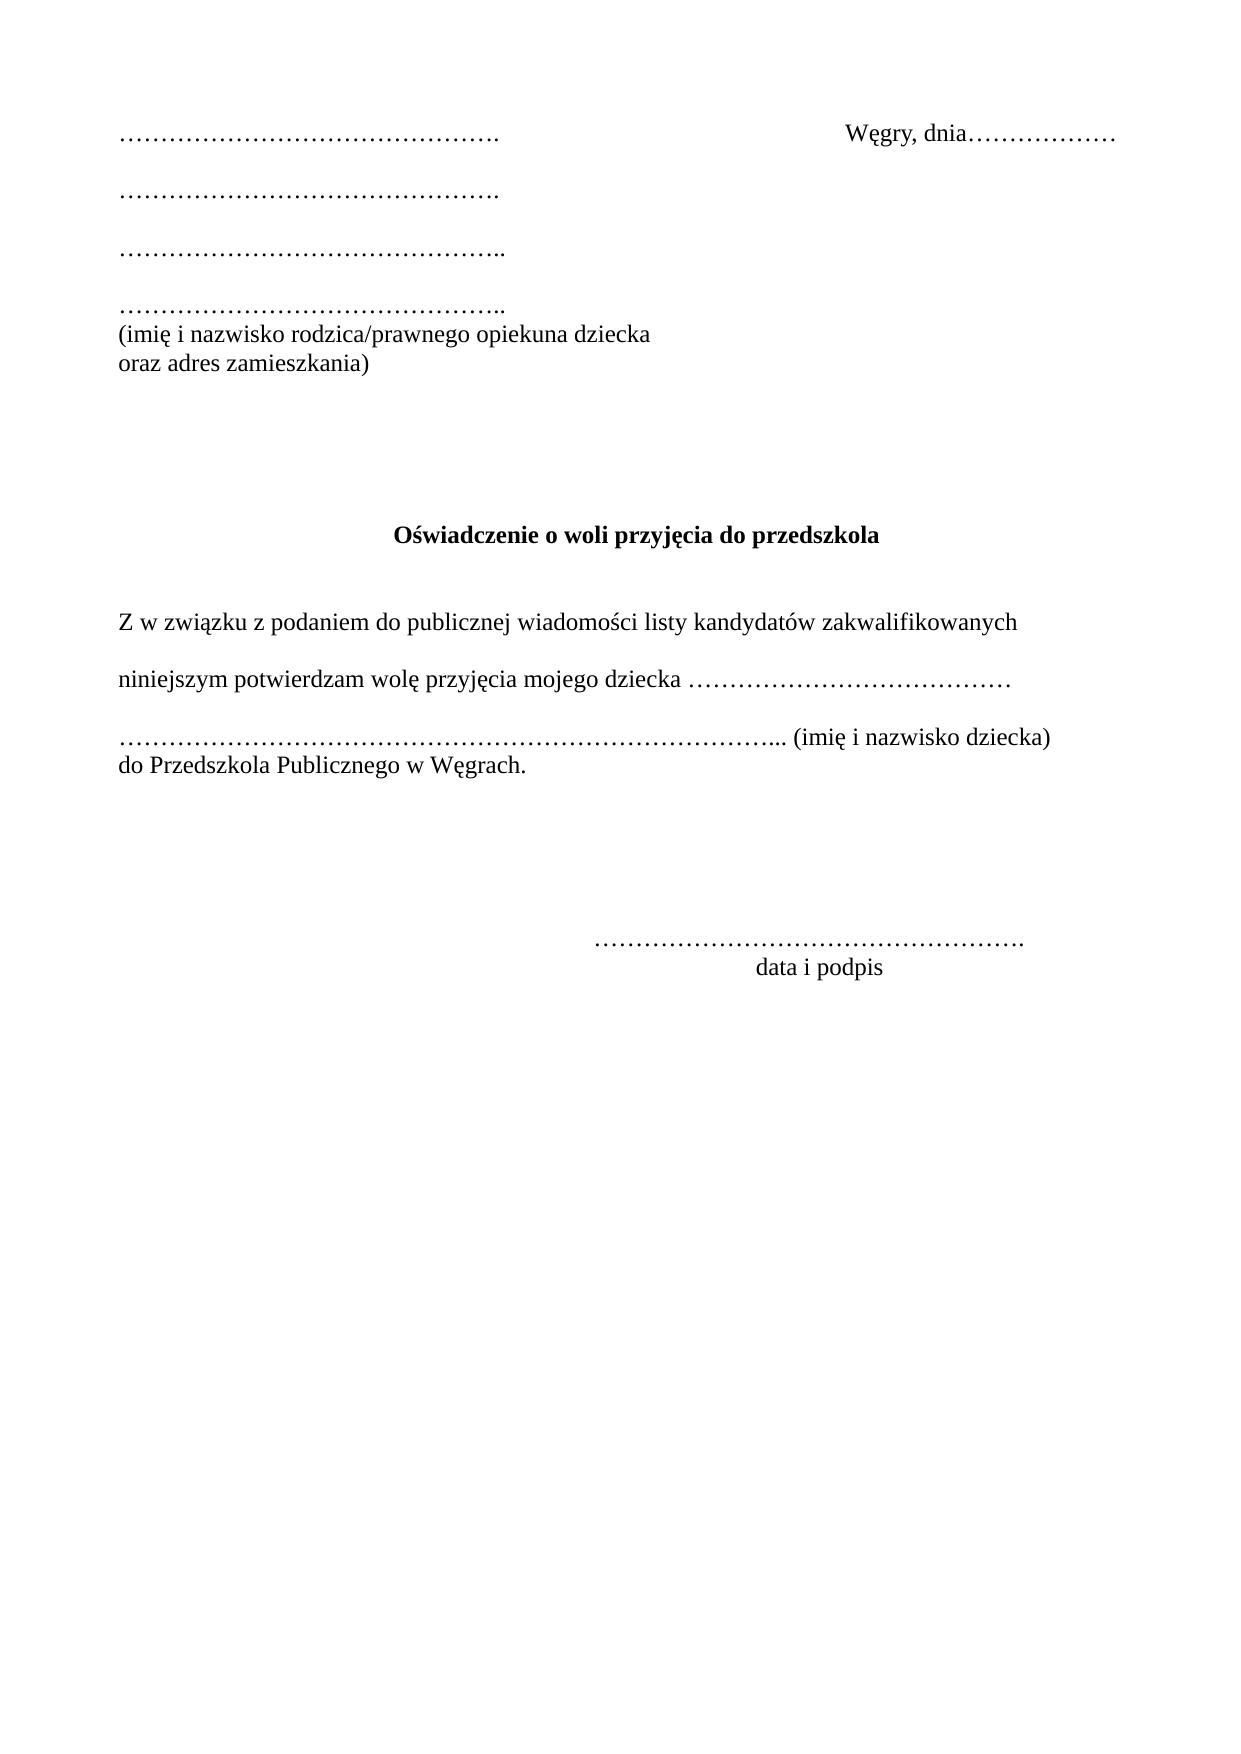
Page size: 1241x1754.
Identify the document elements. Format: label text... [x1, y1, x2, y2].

text ……………………………………………. [118, 923, 1122, 952]
text ……………………………………….. [118, 233, 1122, 262]
text ………………………………………. [118, 176, 1122, 204]
text do Przedszkola Publicznego w Węgrach. [118, 751, 1122, 779]
text ………………………………………. Węgry, dnia……………… [118, 118, 1122, 147]
text data i podpis [118, 952, 1122, 981]
text ……………………………………….. [118, 291, 1122, 319]
text ……………………………………………………………………... (imię i nazwisko dziecka) [118, 722, 1122, 751]
text oraz adres zamieszkania) [118, 348, 1122, 377]
text niniejszym potwierdzam wolę przyjęcia mojego dziecka ………………………………… [118, 664, 1122, 693]
text Oświadczenie o woli przyjęcia do przedszkola [118, 521, 1122, 549]
text (imię i nazwisko rodzica/prawnego opiekuna dziecka [118, 319, 1122, 348]
text Z w związku z podaniem do publicznej wiadomości listy kandydatów zakwalifikowanych [118, 607, 1122, 636]
